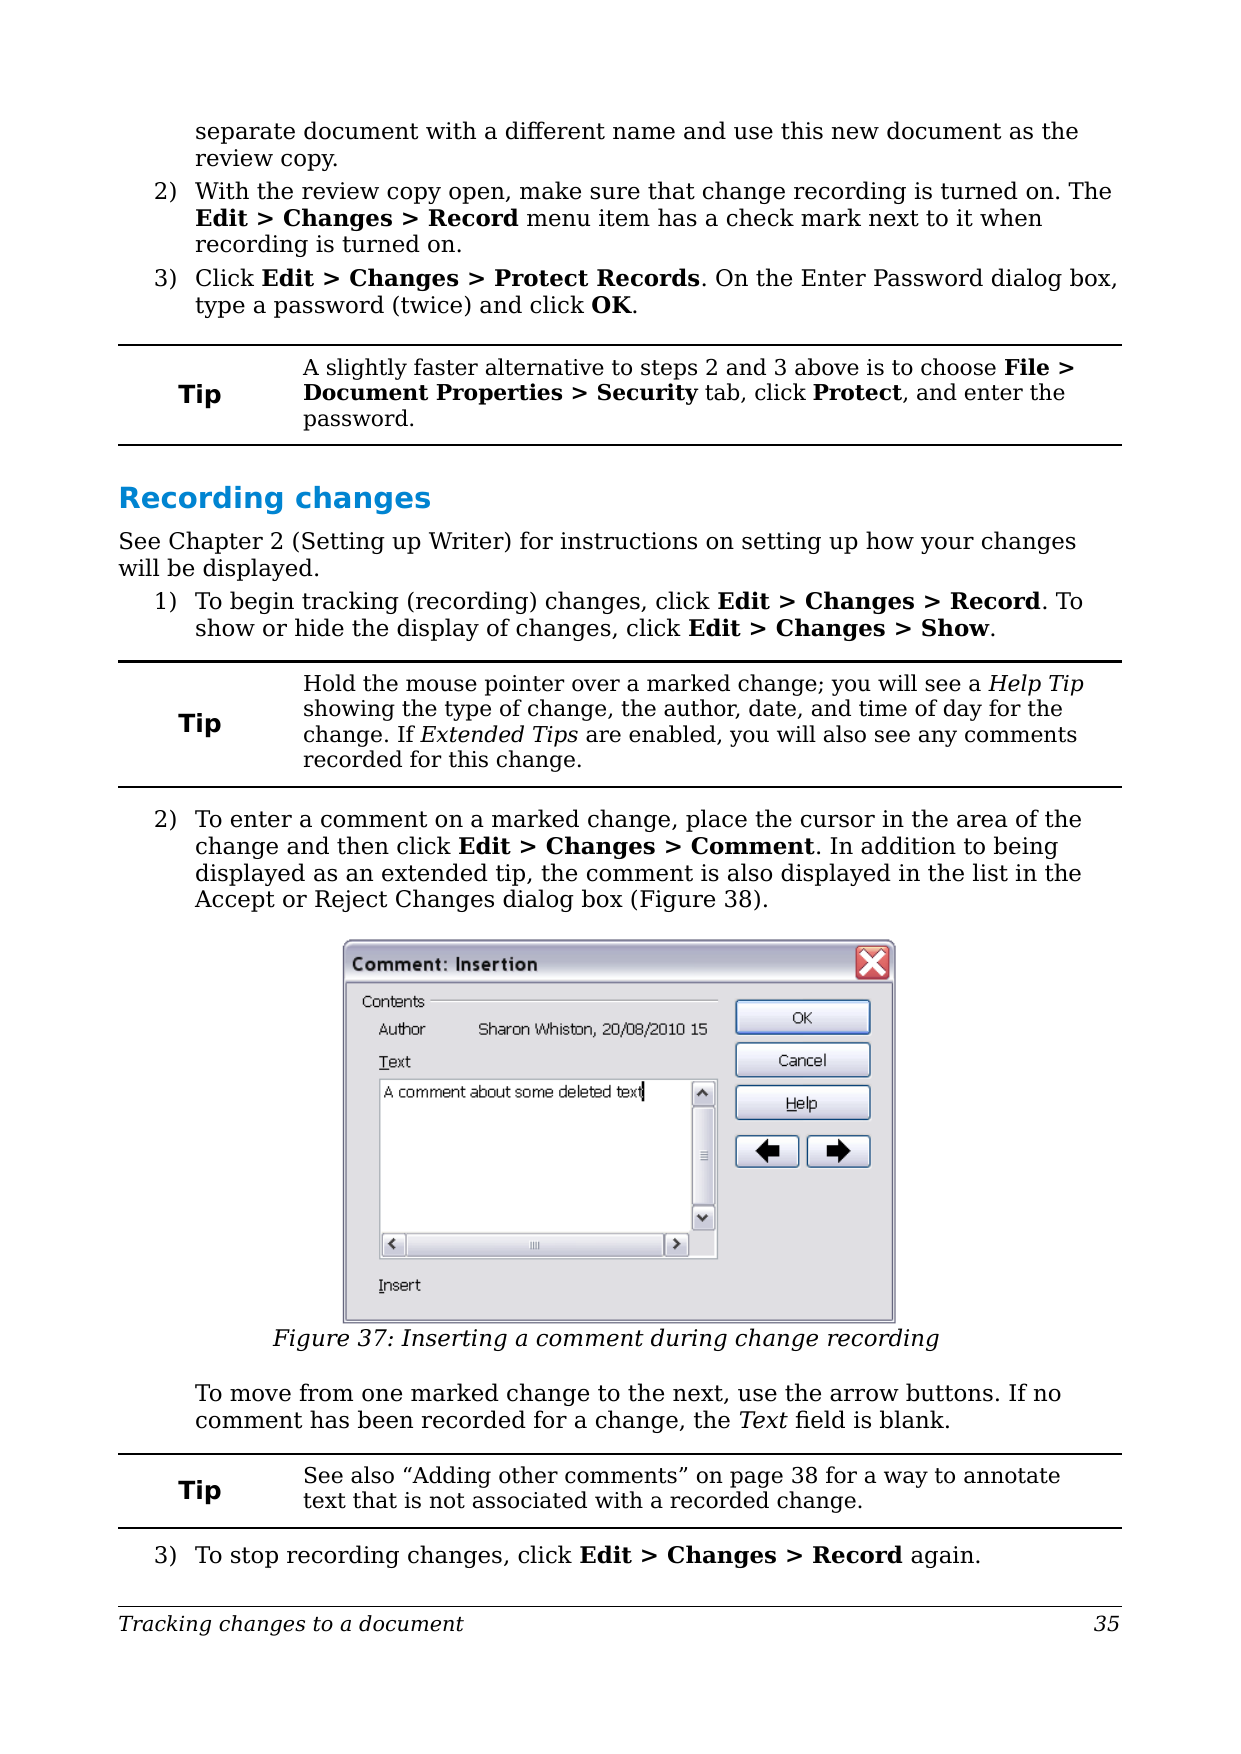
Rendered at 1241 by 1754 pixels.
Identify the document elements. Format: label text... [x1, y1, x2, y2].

table_header Tip [118, 346, 281, 444]
table_header Tip [118, 663, 281, 786]
list To move from one marked change to the next, use the arrow buttons. If no comment has been recorded for a change, the Text field is blank. [195, 1380, 1122, 1434]
table_header Hold the mouse pointer over a marked change; you will see a Help Tip showing the type of change, the author, date, and time of day for the change. If Extended Tips are enabled, you will also see any comments recorded for this change. [281, 663, 1122, 786]
list separate document with a different name and use this new document as the review copy. [177, 118, 1122, 171]
subtitle Recording changes [118, 482, 1122, 516]
list To enter a comment on a marked change, place the cursor in the area of the change and then click Edit > Changes > Comment. In addition to being displayed as an extended tip, the comment is also displayed in the list in the Accept or Reject Changes dialog box (Figure 38). [177, 806, 1122, 913]
table_header See also “Adding other comments” on page 38 for a way to annotate text that is not associated with a recorded change. [281, 1455, 1122, 1527]
list To begin tracking (recording) changes, click Edit > Changes > Record. To show or hide the display of changes, click Edit > Changes > Show. [177, 588, 1122, 642]
list Click Edit > Changes > Protect Records. On the Enter Password dialog box, type a password (twice) and click OK. [177, 264, 1122, 318]
list See Chapter 2 (Setting up Writer) for instructions on setting up how your changes will be displayed. [118, 528, 1122, 581]
list To stop recording changes, click Edit > Changes > Record again. [177, 1542, 1122, 1569]
table_header A slightly faster alternative to steps 2 and 3 above is to choose File > Document Properties > Security tab, click Protect, and enter the password. [281, 346, 1122, 444]
picture [338, 937, 902, 1326]
list With the review copy open, make sure that change recording is turned on. The Edit > Changes > Record menu item has a check mark next to it when recording is turned on. [177, 178, 1122, 258]
text Figure 37: Inserting a comment during change recording [273, 1325, 967, 1352]
table_header Tip [118, 1455, 281, 1527]
